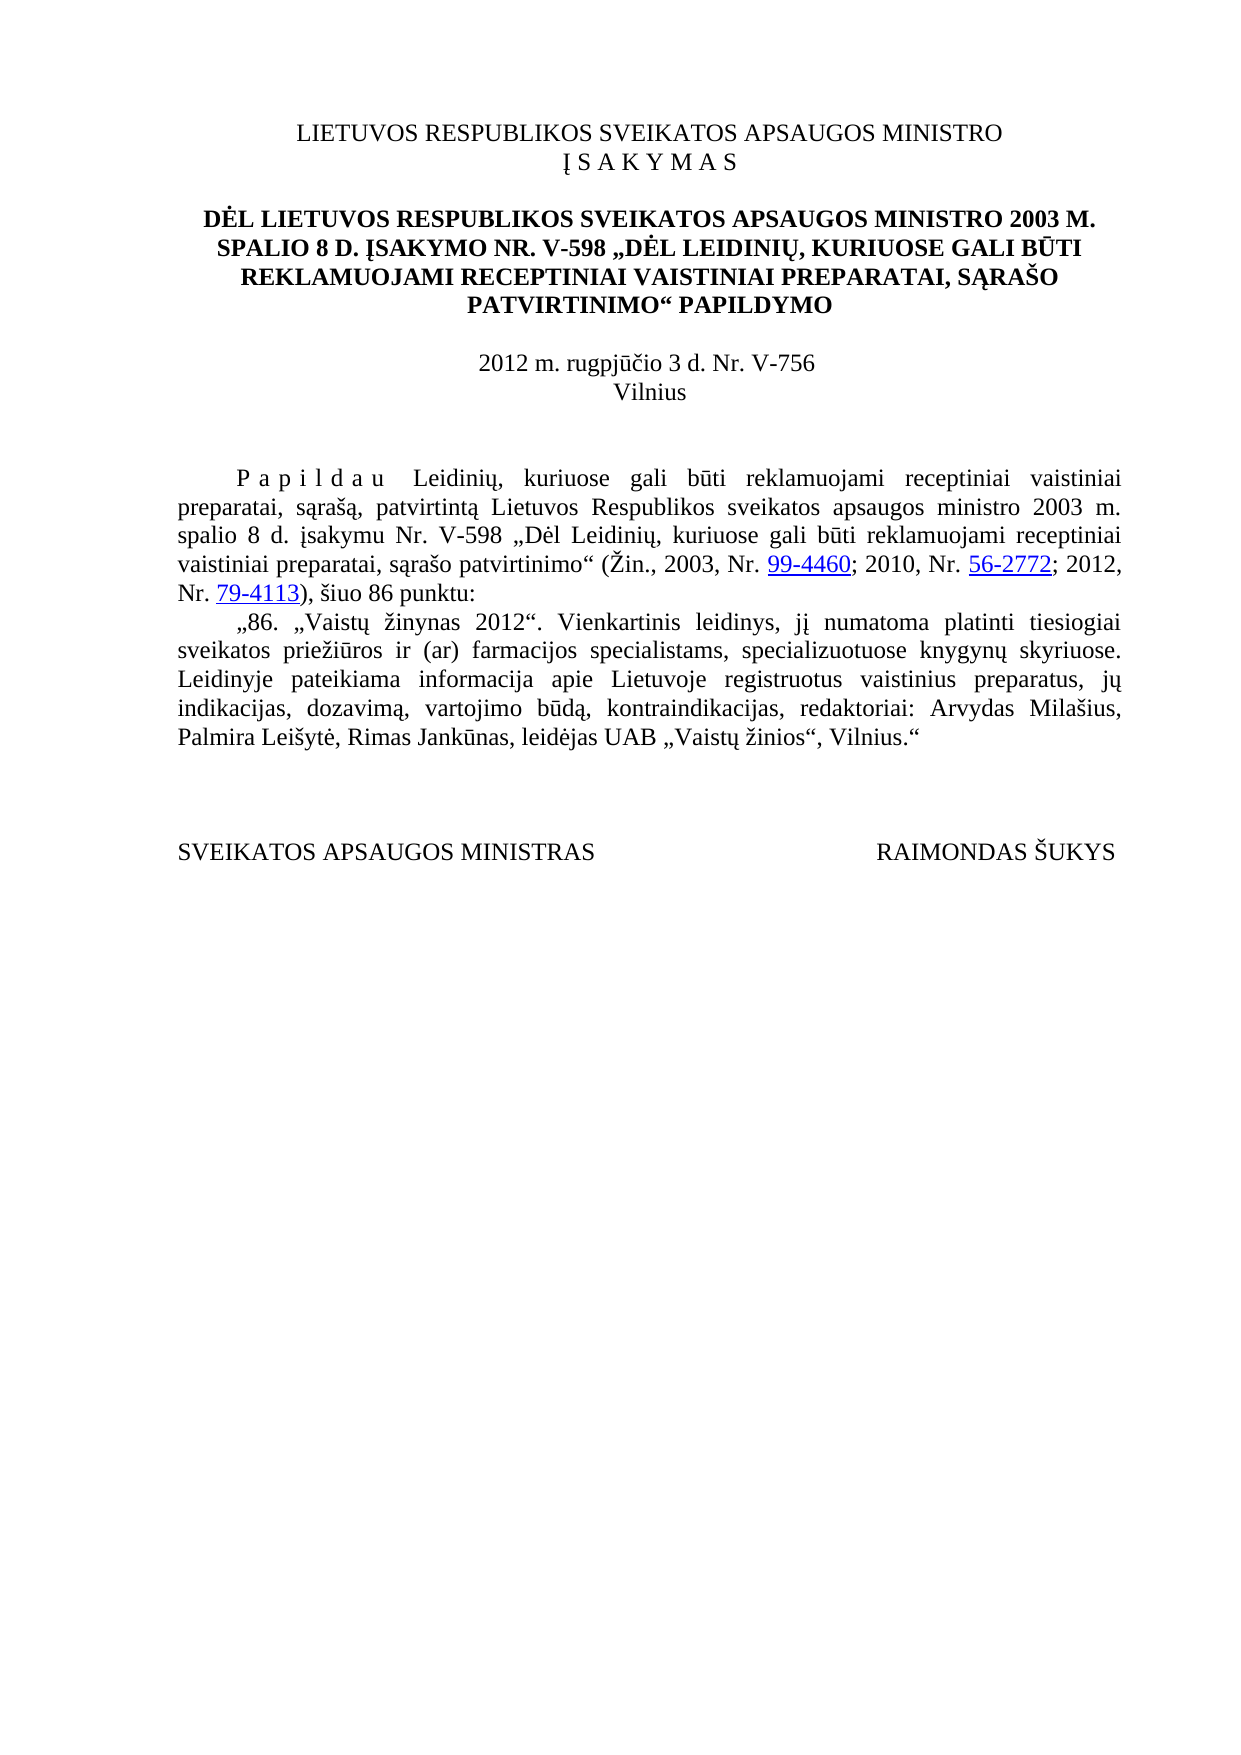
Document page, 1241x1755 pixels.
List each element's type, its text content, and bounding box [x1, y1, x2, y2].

text Papildau Leidinių, kuriuose gali būti reklamuojami receptiniai vaistiniai preparatai, sąrašą, patvirtintą Lietuvos Respublikos sveikatos apsaugos ministro 2003 m. spalio 8 d. įsakymu Nr. V-598 „Dėl Leidinių, kuriuose gali būti reklamuojami receptiniai vaistiniai preparatai, sąrašo patvirtinimo“ (Žin., 2003, Nr. 99-4460; 2010, Nr. 56-2772; 2012, Nr. 79-4113), šiuo 86 punktu: [177, 463, 1122, 607]
text Vilnius [177, 377, 1122, 406]
text Į S A K Y M A S [177, 147, 1122, 176]
text „86. „Vaistų žinynas 2012“. Vienkartinis leidinys, jį numatoma platinti tiesiogiai sveikatos priežiūros ir (ar) farmacijos specialistams, specializuotuose knygynų skyriuose. Leidinyje pateikiama informacija apie Lietuvoje registruotus vaistinius preparatus, jų indikacijas, dozavimą, vartojimo būdą, kontraindikacijas, redaktoriai: Arvydas Milašius, Palmira Leišytė, Rimas Jankūnas, leidėjas UAB „Vaistų žinios“, Vilnius.“ [177, 607, 1122, 751]
text SVEIKATOS APSAUGOS MINISTRAS RAIMONDAS ŠUKYS [177, 837, 1122, 866]
text LIETUVOS RESPUBLIKOS SVEIKATOS APSAUGOS MINISTRO [177, 118, 1122, 147]
text DĖL lietuvos respublikos sveikatos apsaugos ministro 2003 m. spalio 8 d. įsakymo Nr. V-598 „DĖL LeidiNIŲ, KURIUOSE GALI BŪTI REKLAMUOJAMI RECEPTINIAI VAISTiniai preparatai, SĄRAŠO PATVIRTINIMO“ papildymo [177, 204, 1122, 319]
text 2012 m. rugpjūčio 3 d. Nr. V-756 [177, 348, 1122, 377]
